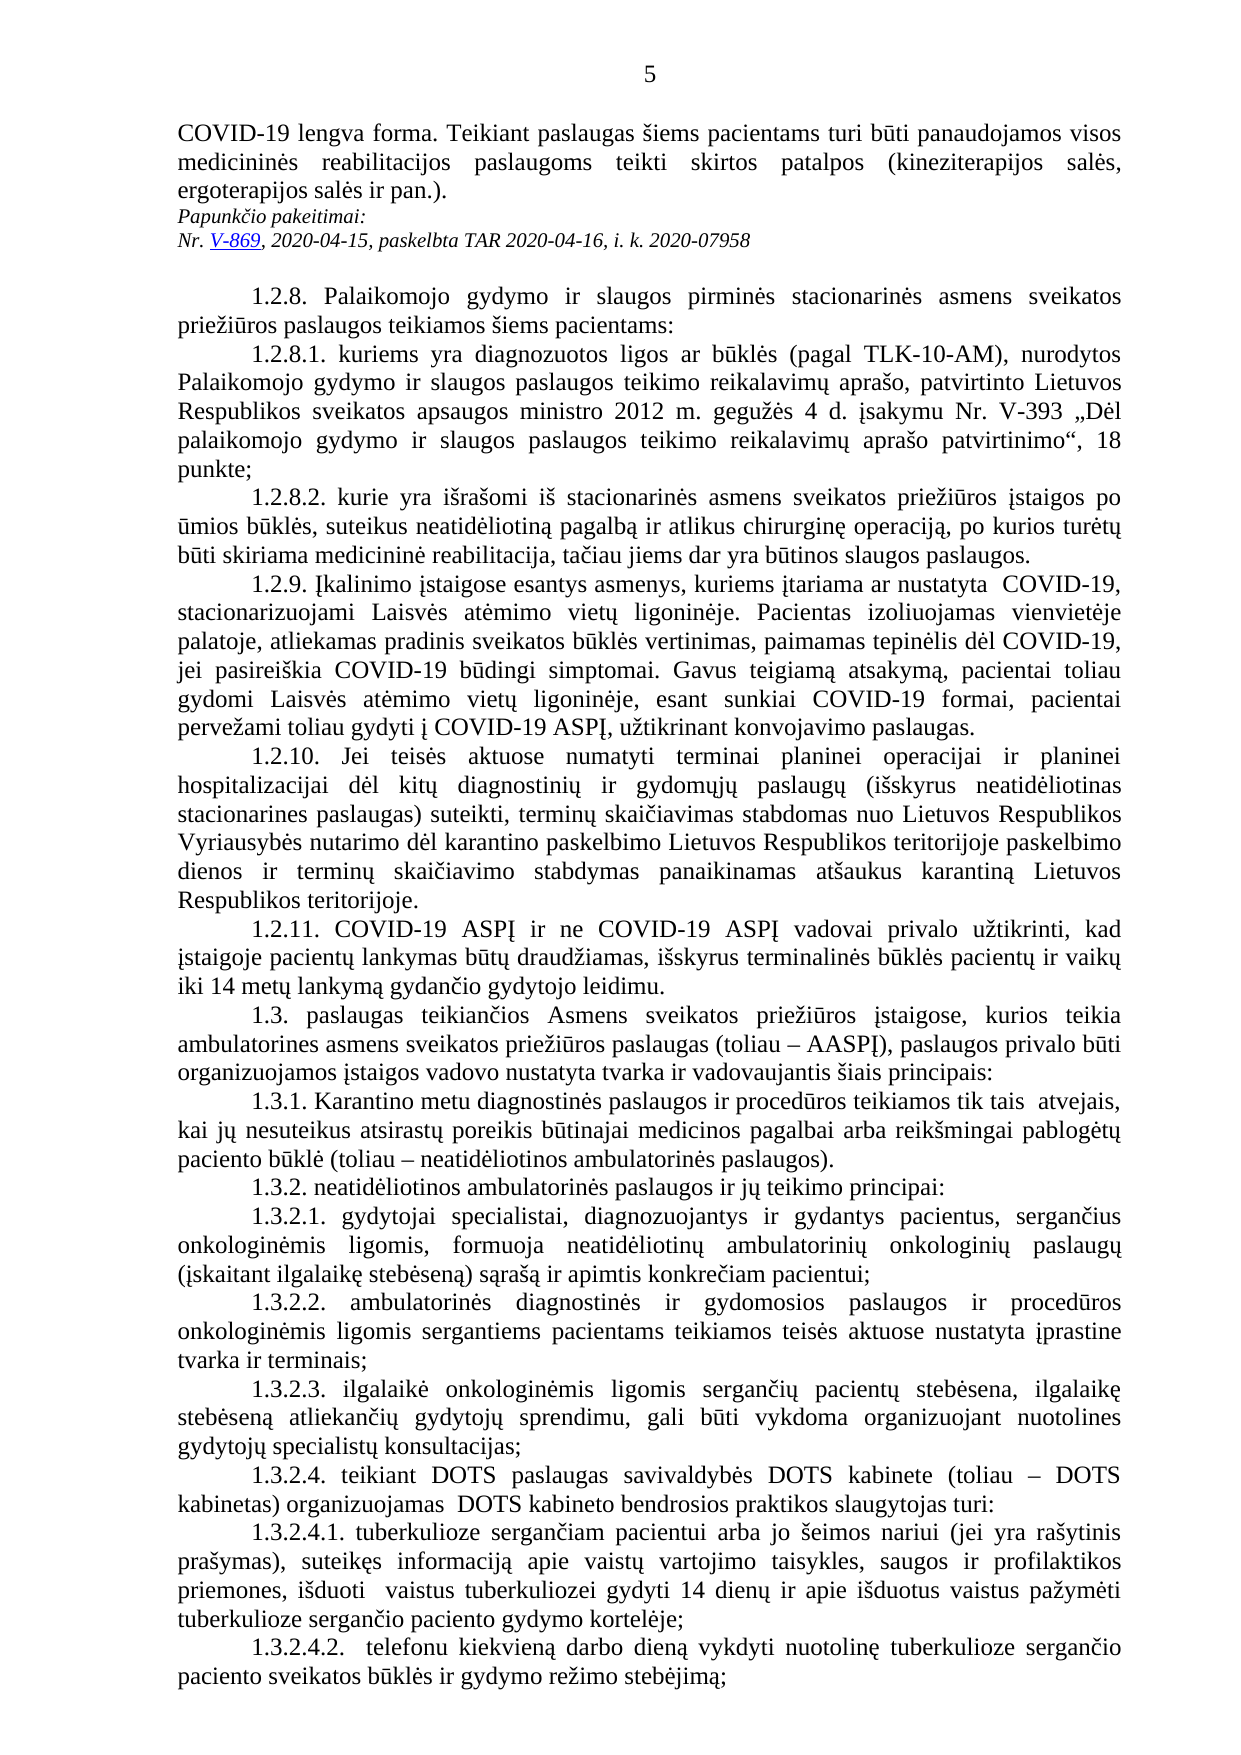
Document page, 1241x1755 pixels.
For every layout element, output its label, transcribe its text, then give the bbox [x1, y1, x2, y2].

text 1.3.2.4.2. telefonu kiekvieną darbo dieną vykdyti nuotolinę tuberkulioze sergančio paciento sveikatos būklės ir gydymo režimo stebėjimą; [177, 1632, 1122, 1690]
text 1.3.2.4.1. tuberkulioze sergančiam pacientui arba jo šeimos nariui (jei yra rašytinis prašymas), suteikęs informaciją apie vaistų vartojimo taisykles, saugos ir profilaktikos priemones, išduoti vaistus tuberkuliozei gydyti 14 dienų ir apie išduotus vaistus pažymėti tuberkulioze sergančio paciento gydymo kortelėje; [177, 1517, 1122, 1632]
text 1.3.2.1. gydytojai specialistai, diagnozuojantys ir gydantys pacientus, sergančius onkologinėmis ligomis, formuoja neatidėliotinų ambulatorinių onkologinių paslaugų (įskaitant ilgalaikę stebėseną) sąrašą ir apimtis konkrečiam pacientui; [177, 1201, 1122, 1287]
text 1.3.2.3. ilgalaikė onkologinėmis ligomis sergančių pacientų stebėsena, ilgalaikę stebėseną atliekančių gydytojų sprendimu, gali būti vykdoma organizuojant nuotolines gydytojų specialistų konsultacijas; [177, 1374, 1122, 1460]
text Nr. V-869, 2020-04-15, paskelbta TAR 2020-04-16, i. k. 2020-07958 [177, 228, 1122, 252]
text 1.3.1. Karantino metu diagnostinės paslaugos ir procedūros teikiamos tik tais atvejais, kai jų nesuteikus atsirastų poreikis būtinajai medicinos pagalbai arba reikšmingai pablogėtų paciento būklė (toliau – neatidėliotinos ambulatorinės paslaugos). [177, 1086, 1122, 1172]
text 1.3.2. neatidėliotinos ambulatorinės paslaugos ir jų teikimo principai: [177, 1172, 1122, 1201]
text Papunkčio pakeitimai: [177, 204, 1122, 228]
text 1.2.9. Įkalinimo įstaigose esantys asmenys, kuriems įtariama ar nustatyta COVID-19, stacionarizuojami Laisvės atėmimo vietų ligoninėje. Pacientas izoliuojamas vienvietėje palatoje, atliekamas pradinis sveikatos būklės vertinimas, paimamas tepinėlis dėl COVID-19, jei pasireiškia COVID-19 būdingi simptomai. Gavus teigiamą atsakymą, pacientai toliau gydomi Laisvės atėmimo vietų ligoninėje, esant sunkiai COVID-19 formai, pacientai pervežami toliau gydyti į COVID-19 ASPĮ, užtikrinant konvojavimo paslaugas. [177, 569, 1122, 741]
text 1.3.2.4. teikiant DOTS paslaugas savivaldybės DOTS kabinete (toliau – DOTS kabinetas) organizuojamas DOTS kabineto bendrosios praktikos slaugytojas turi: [177, 1460, 1122, 1517]
text 1.2.8.2. kurie yra išrašomi iš stacionarinės asmens sveikatos priežiūros įstaigos po ūmios būklės, suteikus neatidėliotiną pagalbą ir atlikus chirurginę operaciją, po kurios turėtų būti skiriama medicininė reabilitacija, tačiau jiems dar yra būtinos slaugos paslaugos. [177, 482, 1122, 569]
text 1.2.8. Palaikomojo gydymo ir slaugos pirminės stacionarinės asmens sveikatos priežiūros paslaugos teikiamos šiems pacientams: [177, 281, 1122, 339]
text COVID-19 lengva forma. Teikiant paslaugas šiems pacientams turi būti panaudojamos visos medicininės reabilitacijos paslaugoms teikti skirtos patalpos (kineziterapijos salės, ergoterapijos salės ir pan.). [177, 118, 1122, 204]
text 1.3. paslaugas teikiančios Asmens sveikatos priežiūros įstaigose, kurios teikia ambulatorines asmens sveikatos priežiūros paslaugas (toliau – AASPĮ), paslaugos privalo būti organizuojamos įstaigos vadovo nustatyta tvarka ir vadovaujantis šiais principais: [177, 1000, 1122, 1086]
text 1.2.8.1. kuriems yra diagnozuotos ligos ar būklės (pagal TLK-10-AM), nurodytos Palaikomojo gydymo ir slaugos paslaugos teikimo reikalavimų aprašo, patvirtinto Lietuvos Respublikos sveikatos apsaugos ministro 2012 m. gegužės 4 d. įsakymu Nr. V-393 „Dėl palaikomojo gydymo ir slaugos paslaugos teikimo reikalavimų aprašo patvirtinimo“, 18 punkte; [177, 339, 1122, 482]
text 1.2.10. Jei teisės aktuose numatyti terminai planinei operacijai ir planinei hospitalizacijai dėl kitų diagnostinių ir gydomųjų paslaugų (išskyrus neatidėliotinas stacionarines paslaugas) suteikti, terminų skaičiavimas stabdomas nuo Lietuvos Respublikos Vyriausybės nutarimo dėl karantino paskelbimo Lietuvos Respublikos teritorijoje paskelbimo dienos ir terminų skaičiavimo stabdymas panaikinamas atšaukus karantiną Lietuvos Respublikos teritorijoje. [177, 741, 1122, 914]
text 1.3.2.2. ambulatorinės diagnostinės ir gydomosios paslaugos ir procedūros onkologinėmis ligomis sergantiems pacientams teikiamos teisės aktuose nustatyta įprastine tvarka ir terminais; [177, 1287, 1122, 1374]
text 1.2.11. COVID-19 ASPĮ ir ne COVID-19 ASPĮ vadovai privalo užtikrinti, kad įstaigoje pacientų lankymas būtų draudžiamas, išskyrus terminalinės būklės pacientų ir vaikų iki 14 metų lankymą gydančio gydytojo leidimu. [177, 914, 1122, 1000]
